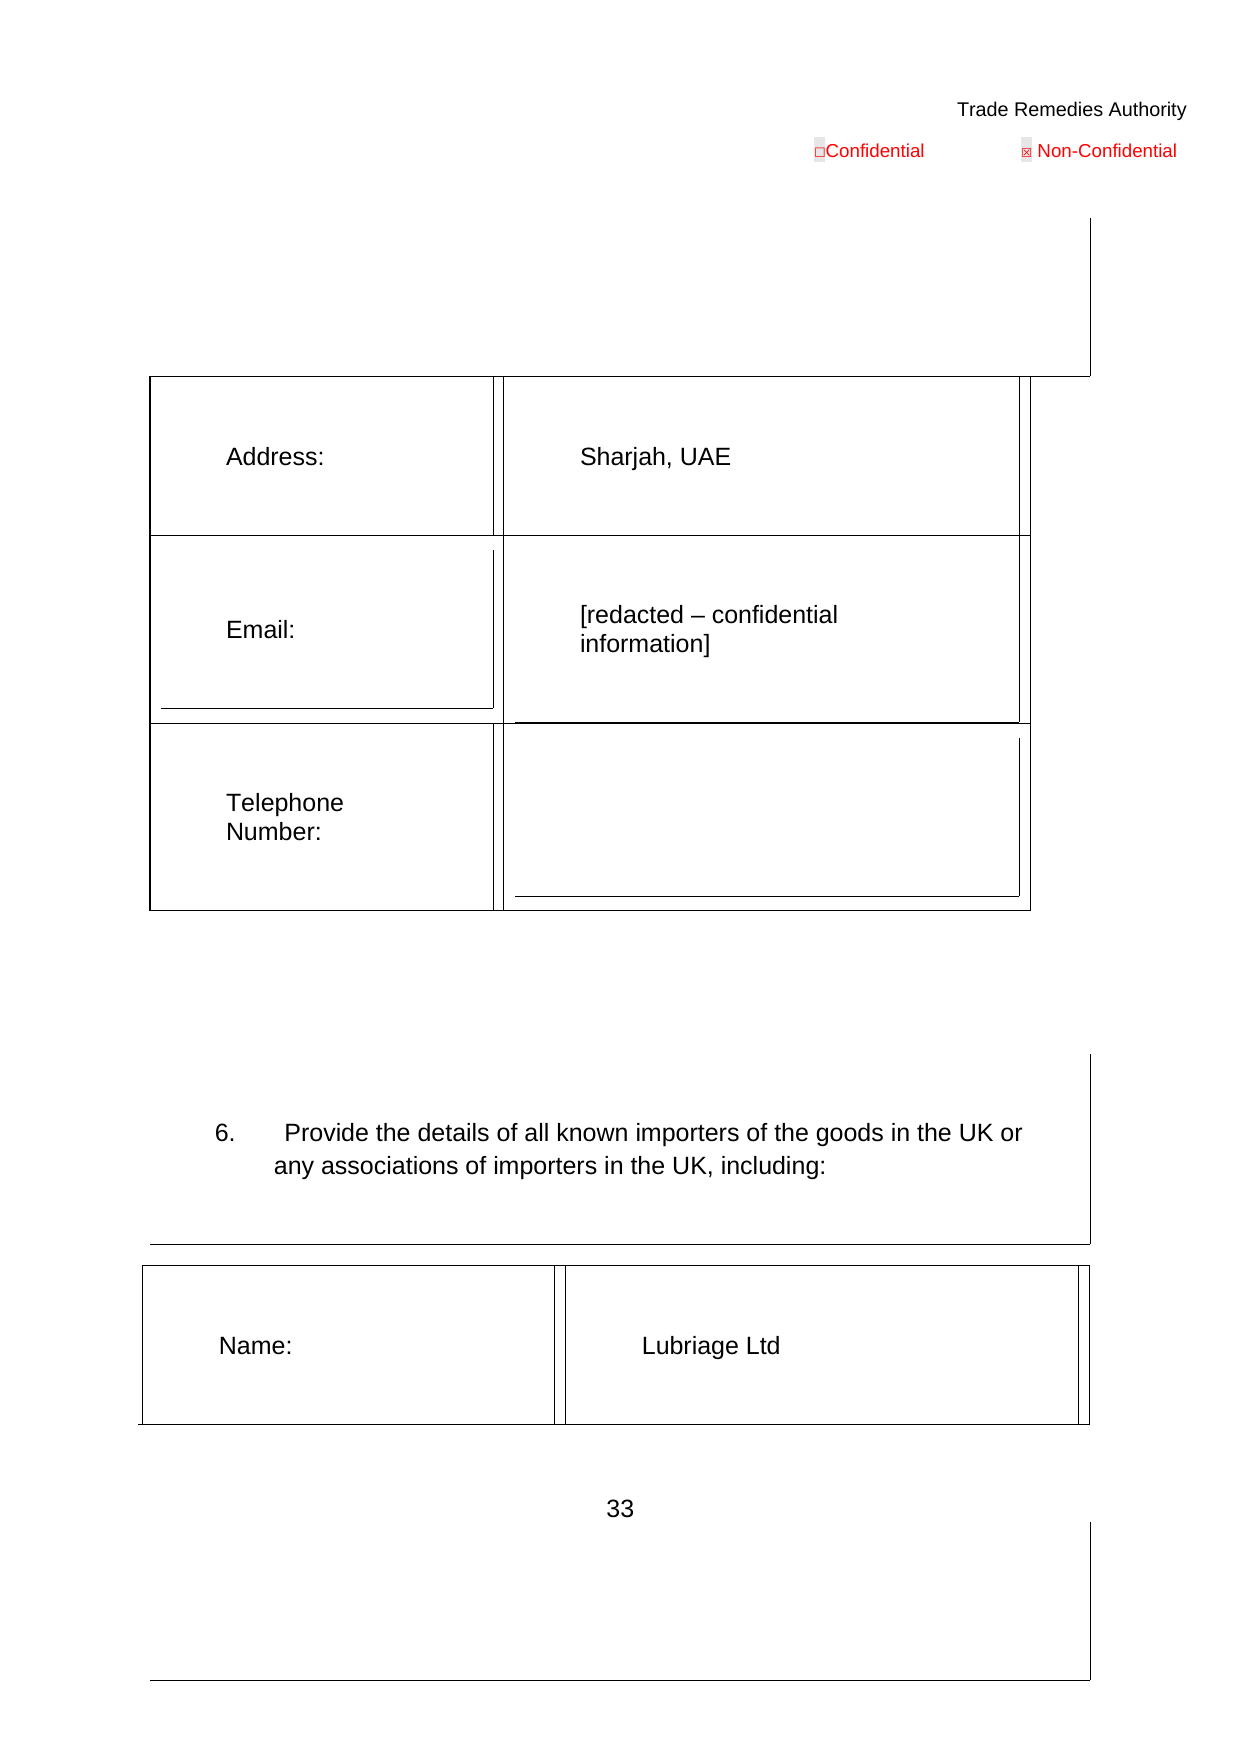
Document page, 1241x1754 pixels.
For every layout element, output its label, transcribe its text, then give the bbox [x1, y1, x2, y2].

table_cell [504, 724, 1030, 910]
table_cell [1020, 536, 1030, 722]
table_header Lubriage Ltd [566, 1266, 1078, 1424]
list Provide the details of all known importers of the goods in the UK or any associations of importers in the UK, including: [150, 1053, 1090, 1244]
table_cell Email: [151, 536, 503, 722]
table_cell [494, 724, 503, 910]
table_cell [redacted – confidential information] [504, 536, 1019, 722]
table_cell Telephone Number: [151, 724, 493, 910]
table_cell Sharjah, UAE [504, 377, 1019, 535]
table_header [1079, 1266, 1089, 1424]
table_header [138, 1265, 142, 1424]
table_header [555, 1266, 565, 1424]
table_cell [1020, 377, 1030, 535]
table_cell Address: [151, 377, 493, 535]
table_cell [494, 377, 503, 535]
table_header Name: [143, 1266, 554, 1424]
